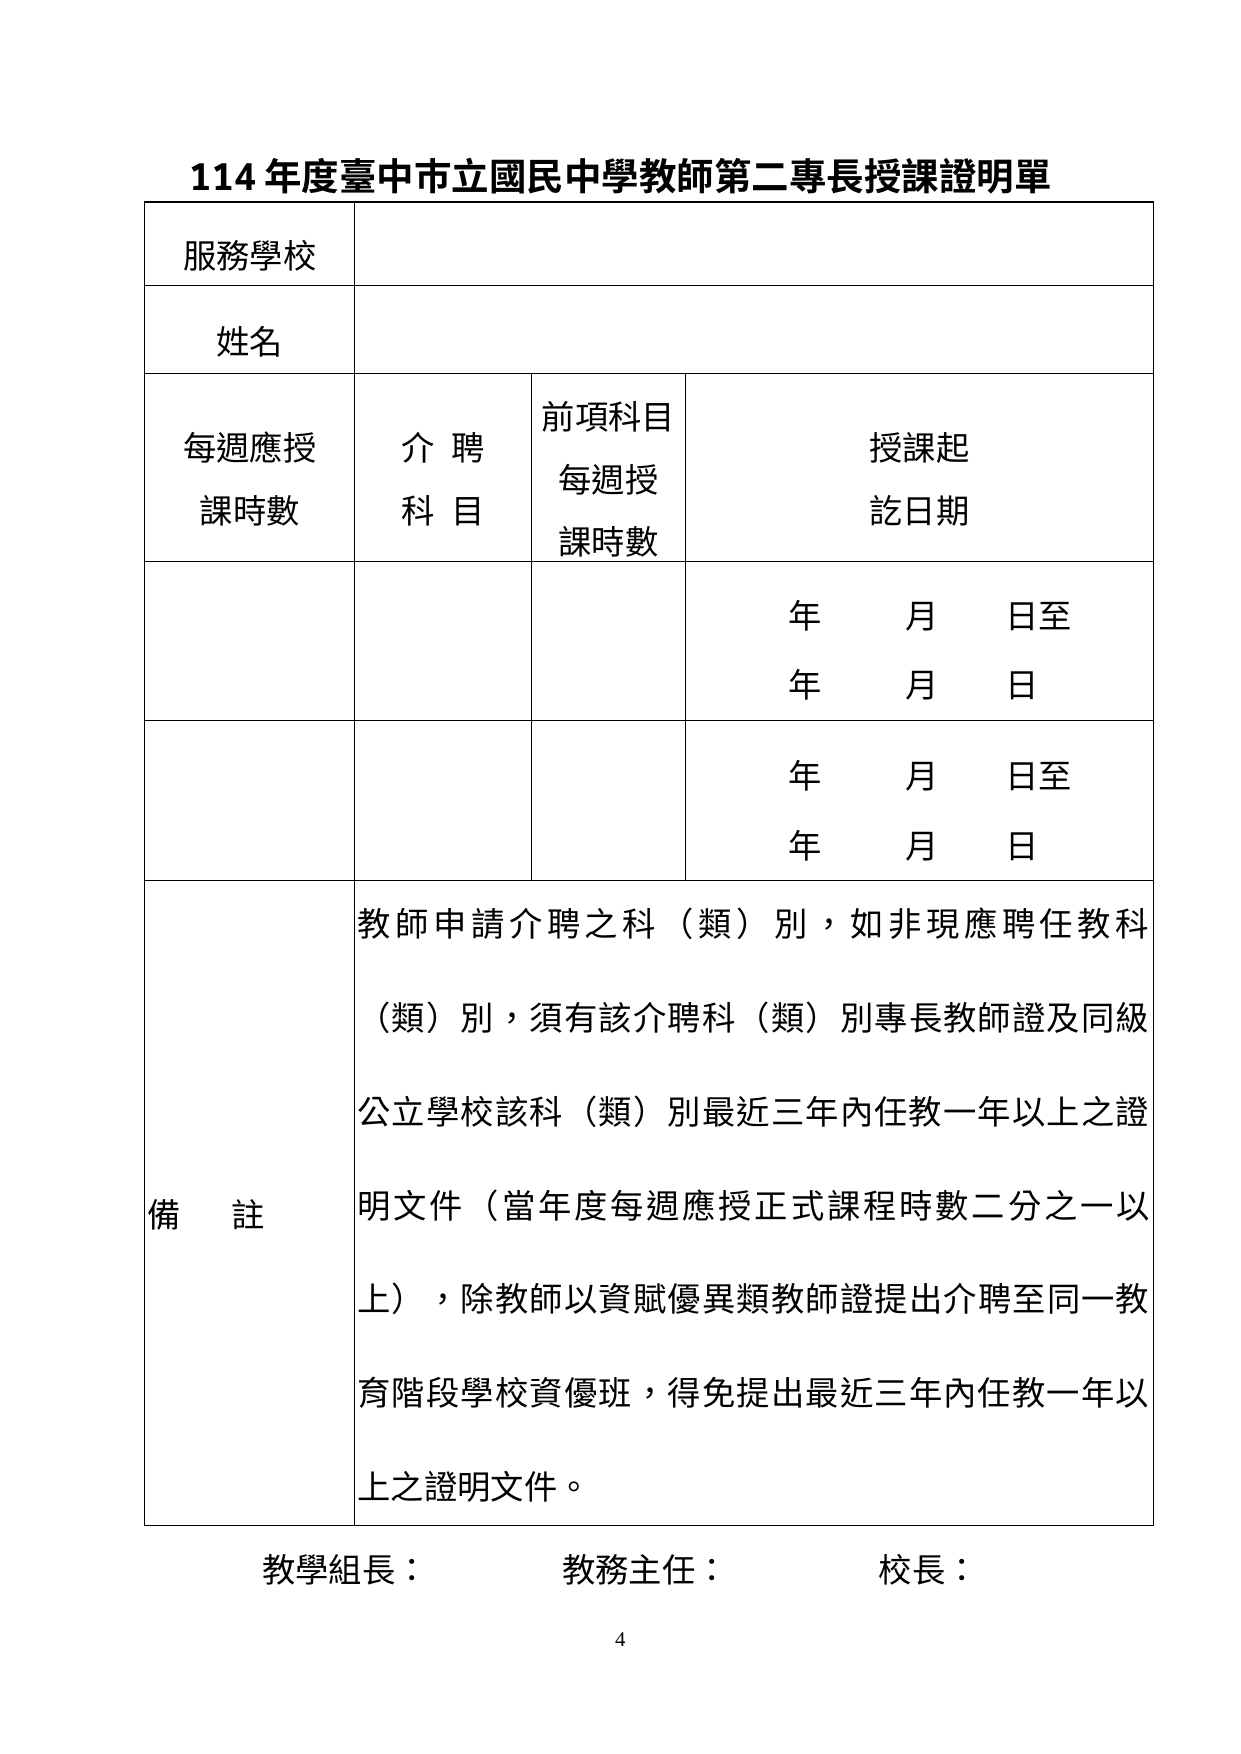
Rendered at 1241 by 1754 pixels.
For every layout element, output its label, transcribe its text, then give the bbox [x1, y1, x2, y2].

table_header 服務學校 [145, 203, 354, 285]
table_cell [355, 721, 531, 880]
table_cell 介 聘 科 目 [355, 374, 531, 561]
table_cell 年 月 日至 年 月 日 [686, 721, 1153, 880]
table_cell [145, 562, 354, 720]
table_cell 年 月 日至 年 月 日 [686, 562, 1153, 720]
table_cell 教師申請介聘之科（類）別，如非現應聘任教科（類）別，須有該介聘科（類）別專長教師證及同級公立學校該科（類）別最近三年內任教一年以上之證明文件（當年度每週應授正式課程時數二分之一以上），除教師以資賦優異類教師證提出介聘至同一教育階段學校資優班，得免提出最近三年內任教一年以上之證明文件。 [355, 881, 1153, 1525]
subtitle 114年度臺中巿立國民中學教師第二專長授課證明單 [118, 133, 1122, 195]
table_cell 前項科目 每週授 課時數 [532, 374, 685, 561]
text 教學組長： 教務主任： 校長： [118, 1526, 1122, 1588]
table_cell [145, 721, 354, 880]
table_cell [355, 562, 531, 720]
table_cell [532, 721, 685, 880]
table_cell 每週應授 課時數 [145, 374, 354, 561]
table_cell 授課起 訖日期 [686, 374, 1153, 561]
table_cell [355, 286, 1153, 372]
table_header [355, 203, 1153, 285]
table_cell 姓名 [145, 286, 354, 372]
table_cell 備 註 [145, 881, 354, 1525]
table_cell [532, 562, 685, 720]
